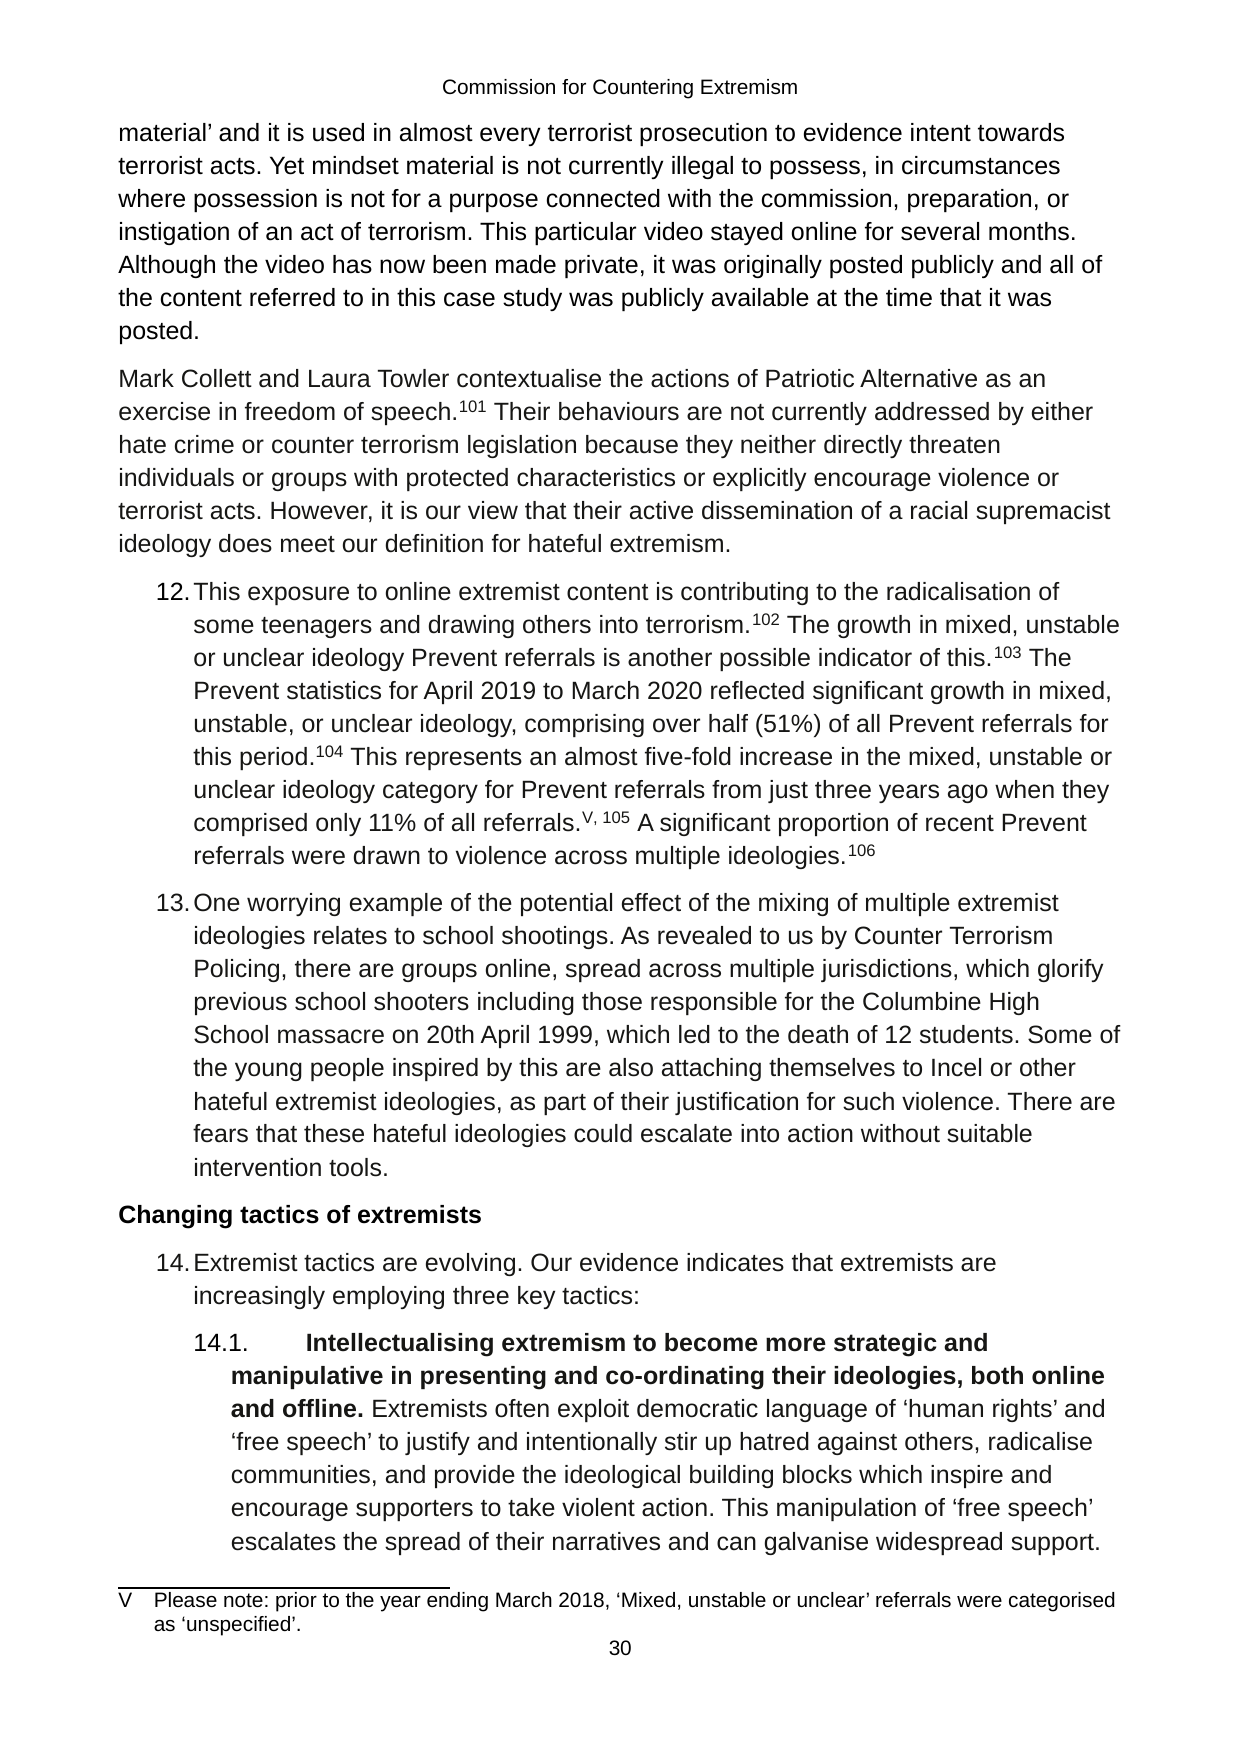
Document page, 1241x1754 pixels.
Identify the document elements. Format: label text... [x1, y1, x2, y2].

list Please note: prior to the year ending March 2018, ‘Mixed, unstable or unclear’ referrals were categorised as ‘unspecified’. [118, 1588, 1122, 1636]
list One worrying example of the potential effect of the mixing of multiple extremist ideologies relates to school shootings. As revealed to us by Counter Terrorism Policing, there are groups online, spread across multiple jurisdictions, which glorify previous school shooters including those responsible for the Columbine High School massacre on 20th April 1999, which led to the death of 12 students. Some of the young people inspired by this are also attaching themselves to Incel or other hateful extremist ideologies, as part of their justification for such violence. There are fears that these hateful ideologies could escalate into action without suitable intervention tools. [156, 888, 1122, 1181]
list This exposure to online extremist content is contributing to the radicalisation of some teenagers and drawing others into terrorism.102 The growth in mixed, unstable or unclear ideology Prevent referrals is another possible indicator of this.103 The Prevent statistics for April 2019 to March 2020 reflected significant growth in mixed, unstable, or unclear ideology, comprising over half (51%) of all Prevent referrals for this period.104 This represents an almost five-fold increase in the mixed, unstable or unclear ideology category for Prevent referrals from just three years ago when they comprised only 11% of all referrals., 105 A significant proportion of recent Prevent referrals were drawn to violence across multiple ideologies.106 [156, 577, 1122, 869]
list Intellectualising extremism to become more strategic and manipulative in presenting and co-ordinating their ideologies, both online and offline. Extremists often exploit democratic language of ‘human rights’ and ‘free speech’ to justify and intentionally stir up hatred against others, radicalise communities, and provide the ideological building blocks which inspire and encourage supporters to take violent action. This manipulation of ‘free speech’ escalates the spread of their narratives and can galvanise widespread support. [193, 1328, 1122, 1555]
list Extremist tactics are evolving. Our evidence indicates that extremists are increasingly employing three key tactics: [156, 1248, 1122, 1309]
text Changing tactics of extremists [118, 1200, 1122, 1229]
text Mark Collett and Laura Towler contextualise the actions of Patriotic Alternative as an exercise in freedom of speech.101 Their behaviours are not currently addressed by either hate crime or counter terrorism legislation because they neither directly threaten individuals or groups with protected characteristics or explicitly encourage violence or terrorist acts. However, it is our view that their active dissemination of a racial supremacist ideology does meet our definition for hateful extremism. [118, 364, 1122, 558]
text material’ and it is used in almost every terrorist prosecution to evidence intent towards terrorist acts. Yet mindset material is not currently illegal to possess, in circumstances where possession is not for a purpose connected with the commission, preparation, or instigation of an act of terrorism. This particular video stayed online for several months. Although the video has now been made private, it was originally posted publicly and all of the content referred to in this case study was publicly available at the time that it was posted. [118, 118, 1122, 345]
